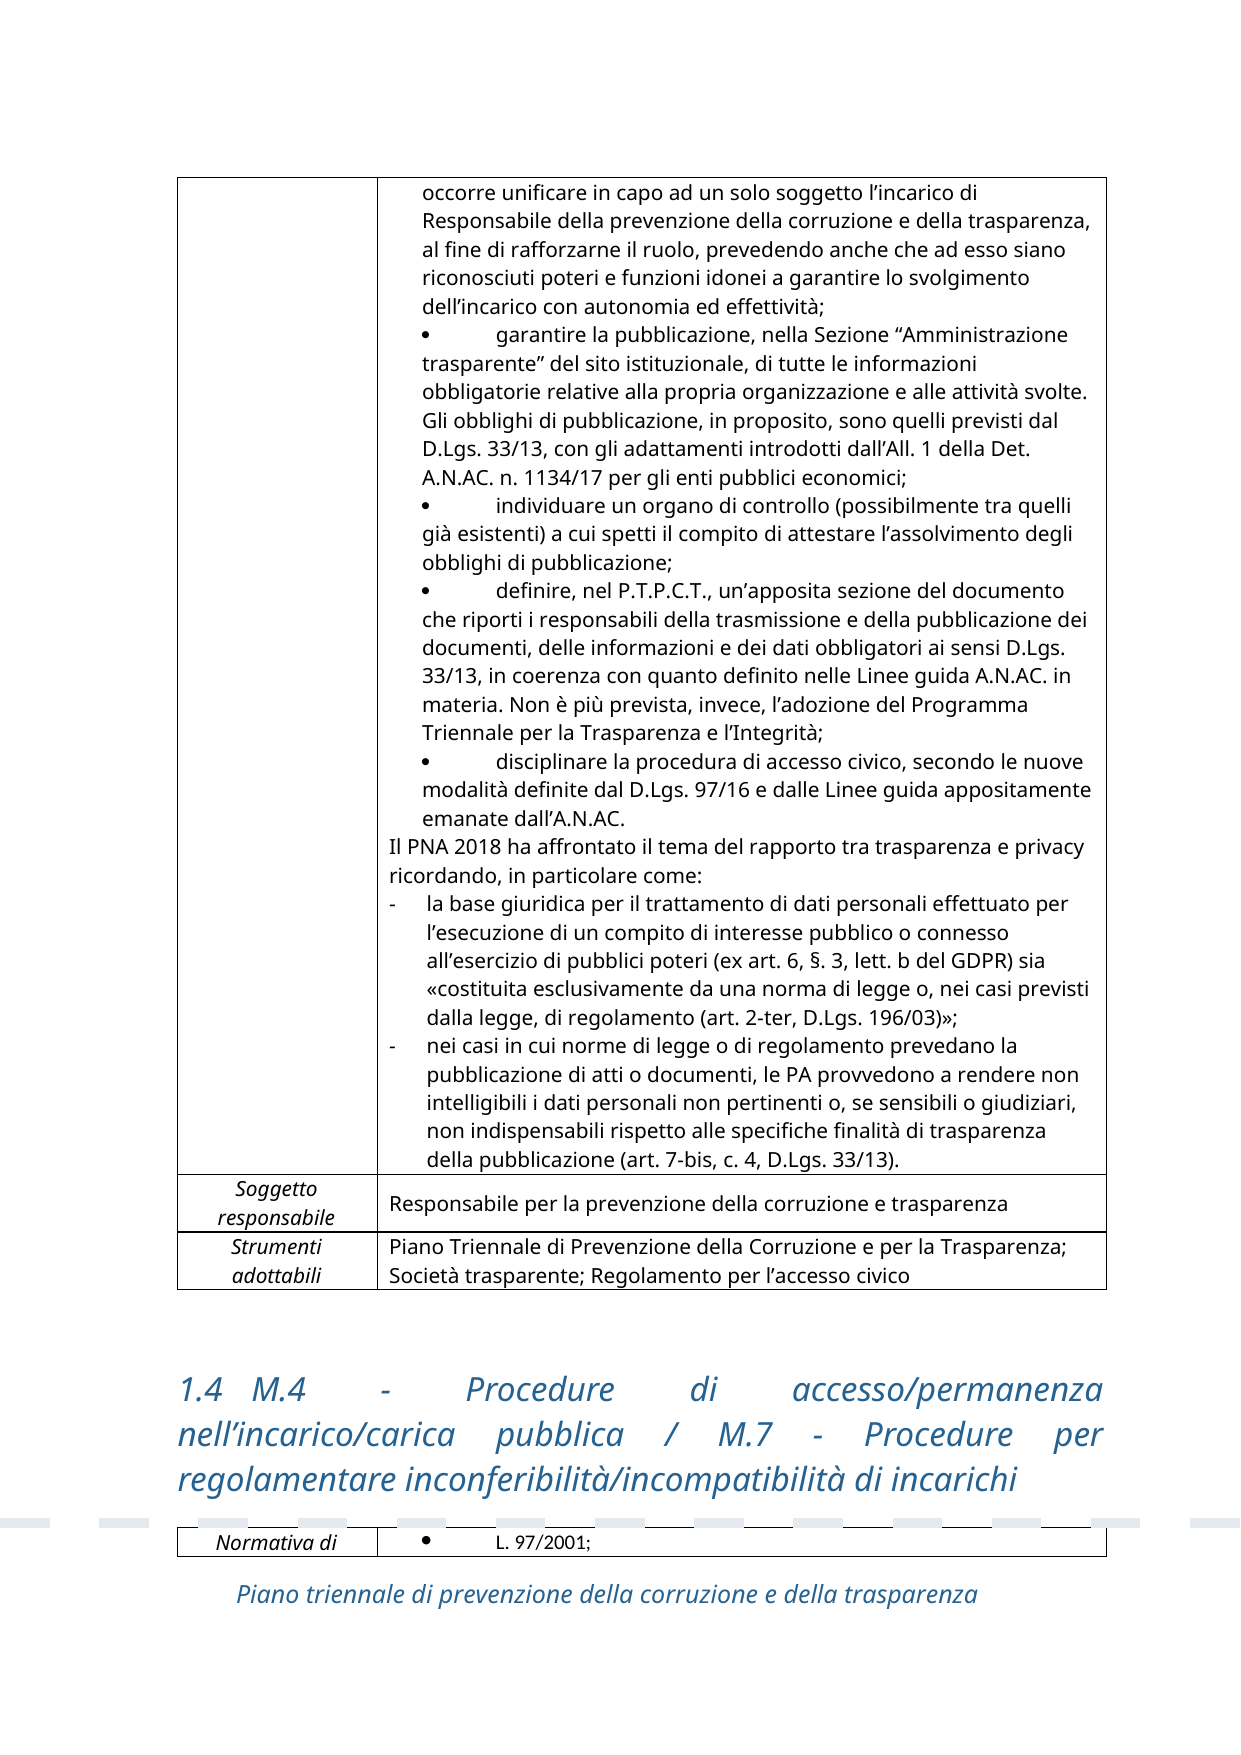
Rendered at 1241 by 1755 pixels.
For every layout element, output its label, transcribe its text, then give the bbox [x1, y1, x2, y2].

table_cell Responsabile per la prevenzione della corruzione e trasparenza [378, 1175, 1106, 1231]
table_cell [178, 178, 377, 1173]
table_cell occorre unificare in capo ad un solo soggetto l’incarico di Responsabile della prevenzione della corruzione e della trasparenza, al fine di rafforzarne il ruolo, prevedendo anche che ad esso siano riconosciuti poteri e funzioni idonei a garantire lo svolgimento dell’incarico con autonomia ed effettività; garantire la pubblicazione, nella Sezione “Amministrazione trasparente” del sito istituzionale, di tutte le informazioni obbligatorie relative alla propria organizzazione e alle attività svolte. Gli obblighi di pubblicazione, in proposito, sono quelli previsti dal D.Lgs. 33/13, con gli adattamenti introdotti dall’All. 1 della Det. A.N.AC. n. 1134/17 per gli enti pubblici economici; individuare un organo di controllo (possibilmente tra quelli già esistenti) a cui spetti il compito di attestare l’assolvimento degli obblighi di pubblicazione; definire, nel P.T.P.C.T., un’apposita sezione del documento che riporti i responsabili della trasmissione e della pubblicazione dei documenti, delle informazioni e dei dati obbligatori ai sensi D.Lgs. 33/13, in coerenza con quanto definito nelle Linee guida A.N.AC. in materia. Non è più prevista, invece, l’adozione del Programma Triennale per la Trasparenza e l’Integrità; disciplinare la procedura di accesso civico, secondo le nuove modalità definite dal D.Lgs. 97/16 e dalle Linee guida appositamente emanate dall’A.N.AC. Il PNA 2018 ha affrontato il tema del rapporto tra trasparenza e privacy ricordando, in particolare come: la base giuridica per il trattamento di dati personali effettuato per l’esecuzione di un compito di interesse pubblico o connesso all’esercizio di pubblici poteri (ex art. 6, §. 3, lett. b del GDPR) sia «costituita esclusivamente da una norma di legge o, nei casi previsti dalla legge, di regolamento (art. 2-ter, D.Lgs. 196/03)»; nei casi in cui norme di legge o di regolamento prevedano la pubblicazione di atti o documenti, le PA provvedono a rendere non intelligibili i dati personali non pertinenti o, se sensibili o giudiziari, non indispensabili rispetto alle specifiche finalità di trasparenza della pubblicazione (art. 7-bis, c. 4, D.Lgs. 33/13). [378, 178, 1106, 1173]
table_header L. 97/2001; Art. 35-bis del D.Lgs. 165/2001; D.Lgs. 235/2012; D.Lgs. 39/2013. Linee guida A.N.AC. – Del. 833/2016 Deliberazione A.N.AC. 1134/2017 P.N.A. [378, 1528, 1106, 1556]
subtitle M.4 - Procedure di accesso/permanenza nell’incarico/carica pubblica / M.7 - Procedure per regolamentare inconferibilità/incompatibilità di incarichi [177, 1365, 1107, 1502]
table_cell Strumenti adottabili [178, 1233, 377, 1289]
table_cell Piano Triennale di Prevenzione della Corruzione e per la Trasparenza; Società trasparente; Regolamento per l’accesso civico [378, 1233, 1106, 1289]
table_cell Soggetto responsabile [178, 1175, 377, 1231]
table_header Normativa di [178, 1528, 377, 1556]
